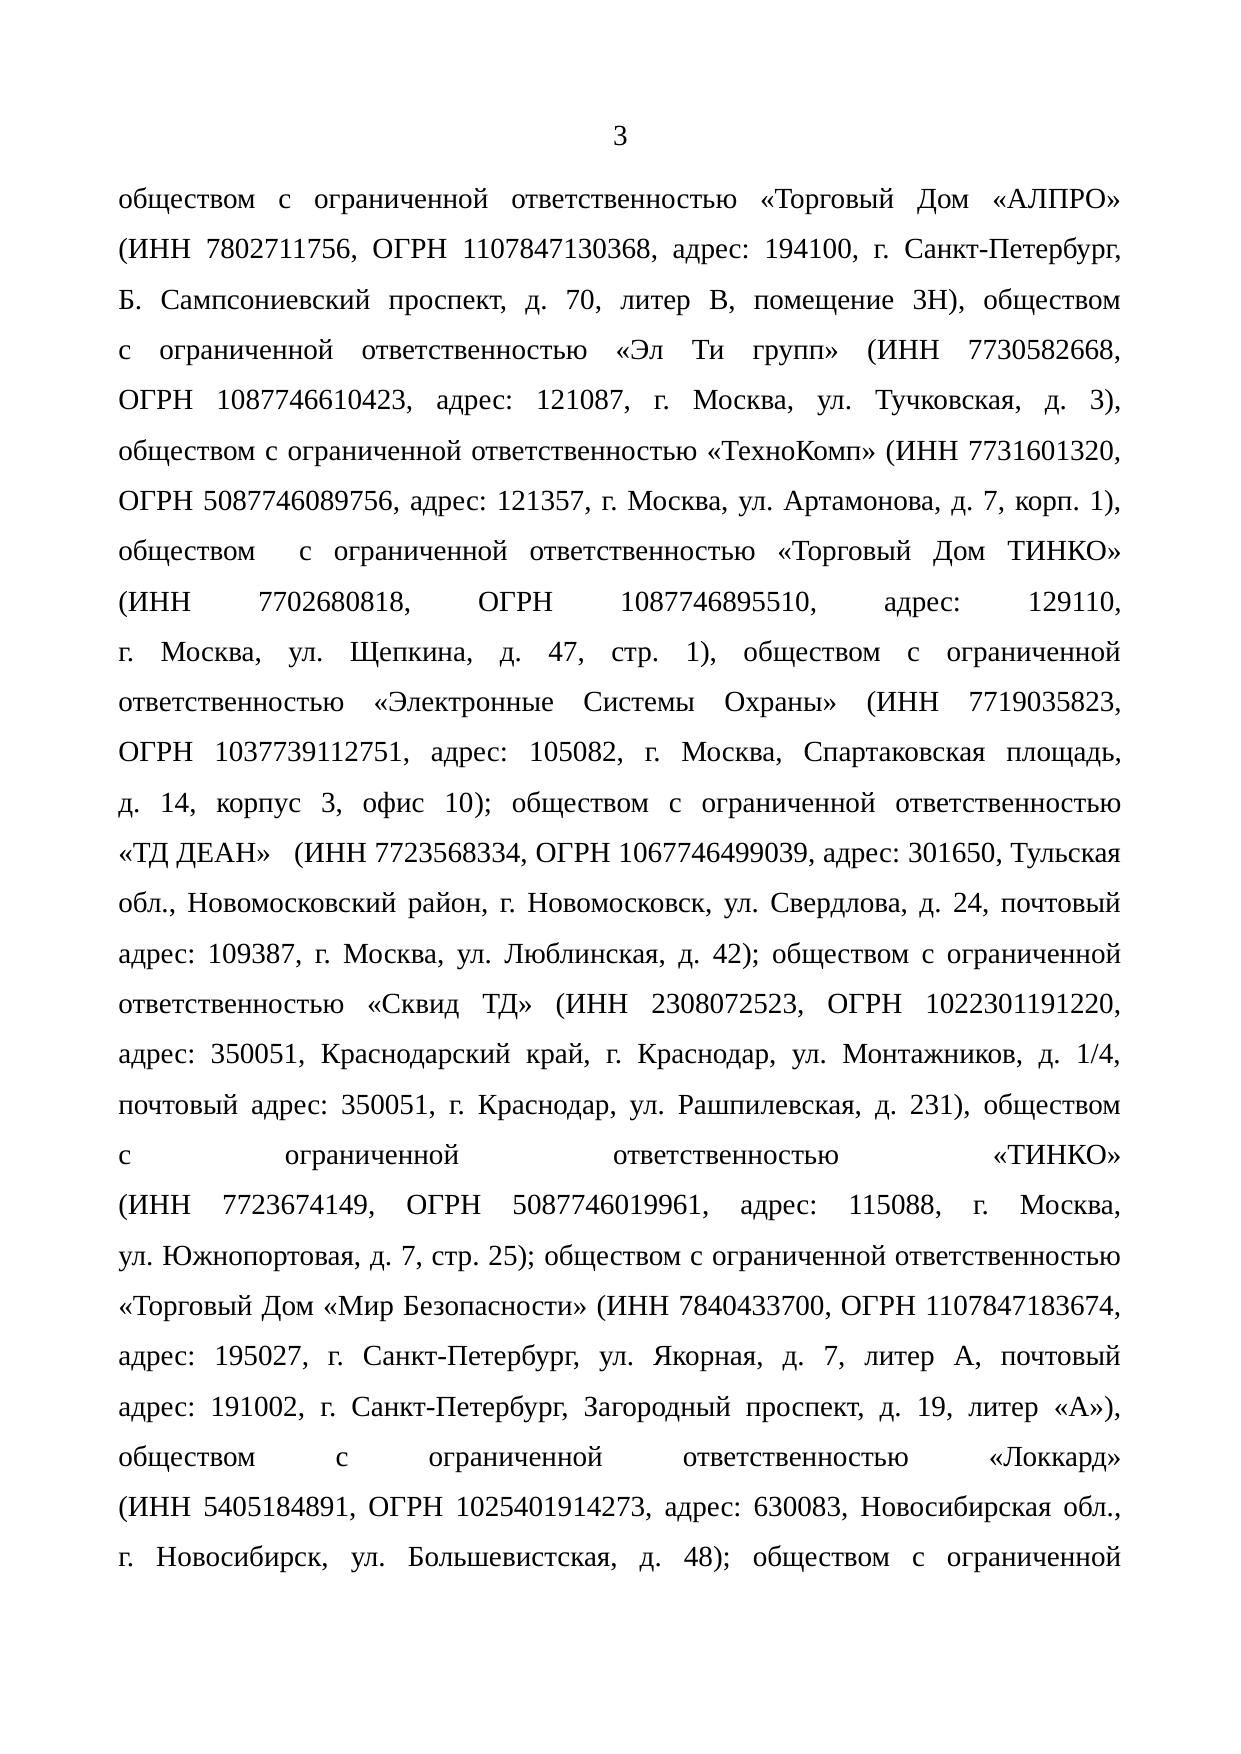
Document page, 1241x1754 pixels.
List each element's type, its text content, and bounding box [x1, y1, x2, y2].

text обществом с ограниченной ответственностью «Торговый Дом «АЛПРО» (ИНН 7802711756, ОГРН 1107847130368, адрес: 194100, г. Санкт-Петербург, Б. Сампсониевский проспект, д. 70, литер В, помещение 3Н), обществом с ограниченной ответственностью «Эл Ти групп» (ИНН 7730582668, ОГРН 1087746610423, адрес: 121087, г. Москва, ул. Тучковская, д. 3), обществом с ограниченной ответственностью «ТехноКомп» (ИНН 7731601320, ОГРН 5087746089756, адрес: 121357, г. Москва, ул. Артамонова, д. 7, корп. 1), обществом с ограниченной ответственностью «Торговый Дом ТИНКО» (ИНН 7702680818, ОГРН 1087746895510, адрес: 129110, г. Москва, ул. Щепкина, д. 47, стр. 1), обществом с ограниченной ответственностью «Электронные Системы Охраны» (ИНН 7719035823, ОГРН 1037739112751, адрес: 105082, г. Москва, Спартаковская площадь, д. 14, корпус 3, офис 10); обществом с ограниченной ответственностью «ТД ДЕАН» (ИНН 7723568334, ОГРН 1067746499039, адрес: 301650, Тульская обл., Новомосковский район, г. Новомосковск, ул. Свердлова, д. 24, почтовый адрес: 109387, г. Москва, ул. Люблинская, д. 42); обществом с ограниченной ответственностью «Сквид ТД» (ИНН 2308072523, ОГРН 1022301191220, адрес: 350051, Краснодарский край, г. Краснодар, ул. Монтажников, д. 1/4, почтовый адрес: 350051, г. Краснодар, ул. Рашпилевская, д. 231), обществом с ограниченной ответственностью «ТИНКО» (ИНН 7723674149, ОГРН 5087746019961, адрес: 115088, г. Москва, ул. Южнопортовая, д. 7, стр. 25); обществом с ограниченной ответственностью «Торговый Дом «Мир Безопасности» (ИНН 7840433700, ОГРН 1107847183674, адрес: 195027, г. Санкт-Петербург, ул. Якорная, д. 7, литер А, почтовый адрес: 191002, г. Санкт-Петербург, Загородный проспект, д. 19, литер «А»), обществом с ограниченной ответственностью «Локкард» (ИНН 5405184891, ОГРН 1025401914273, адрес: 630083, Новосибирская обл., г. Новосибирск, ул. Большевистская, д. 48); обществом с ограниченной [118, 181, 1122, 1573]
